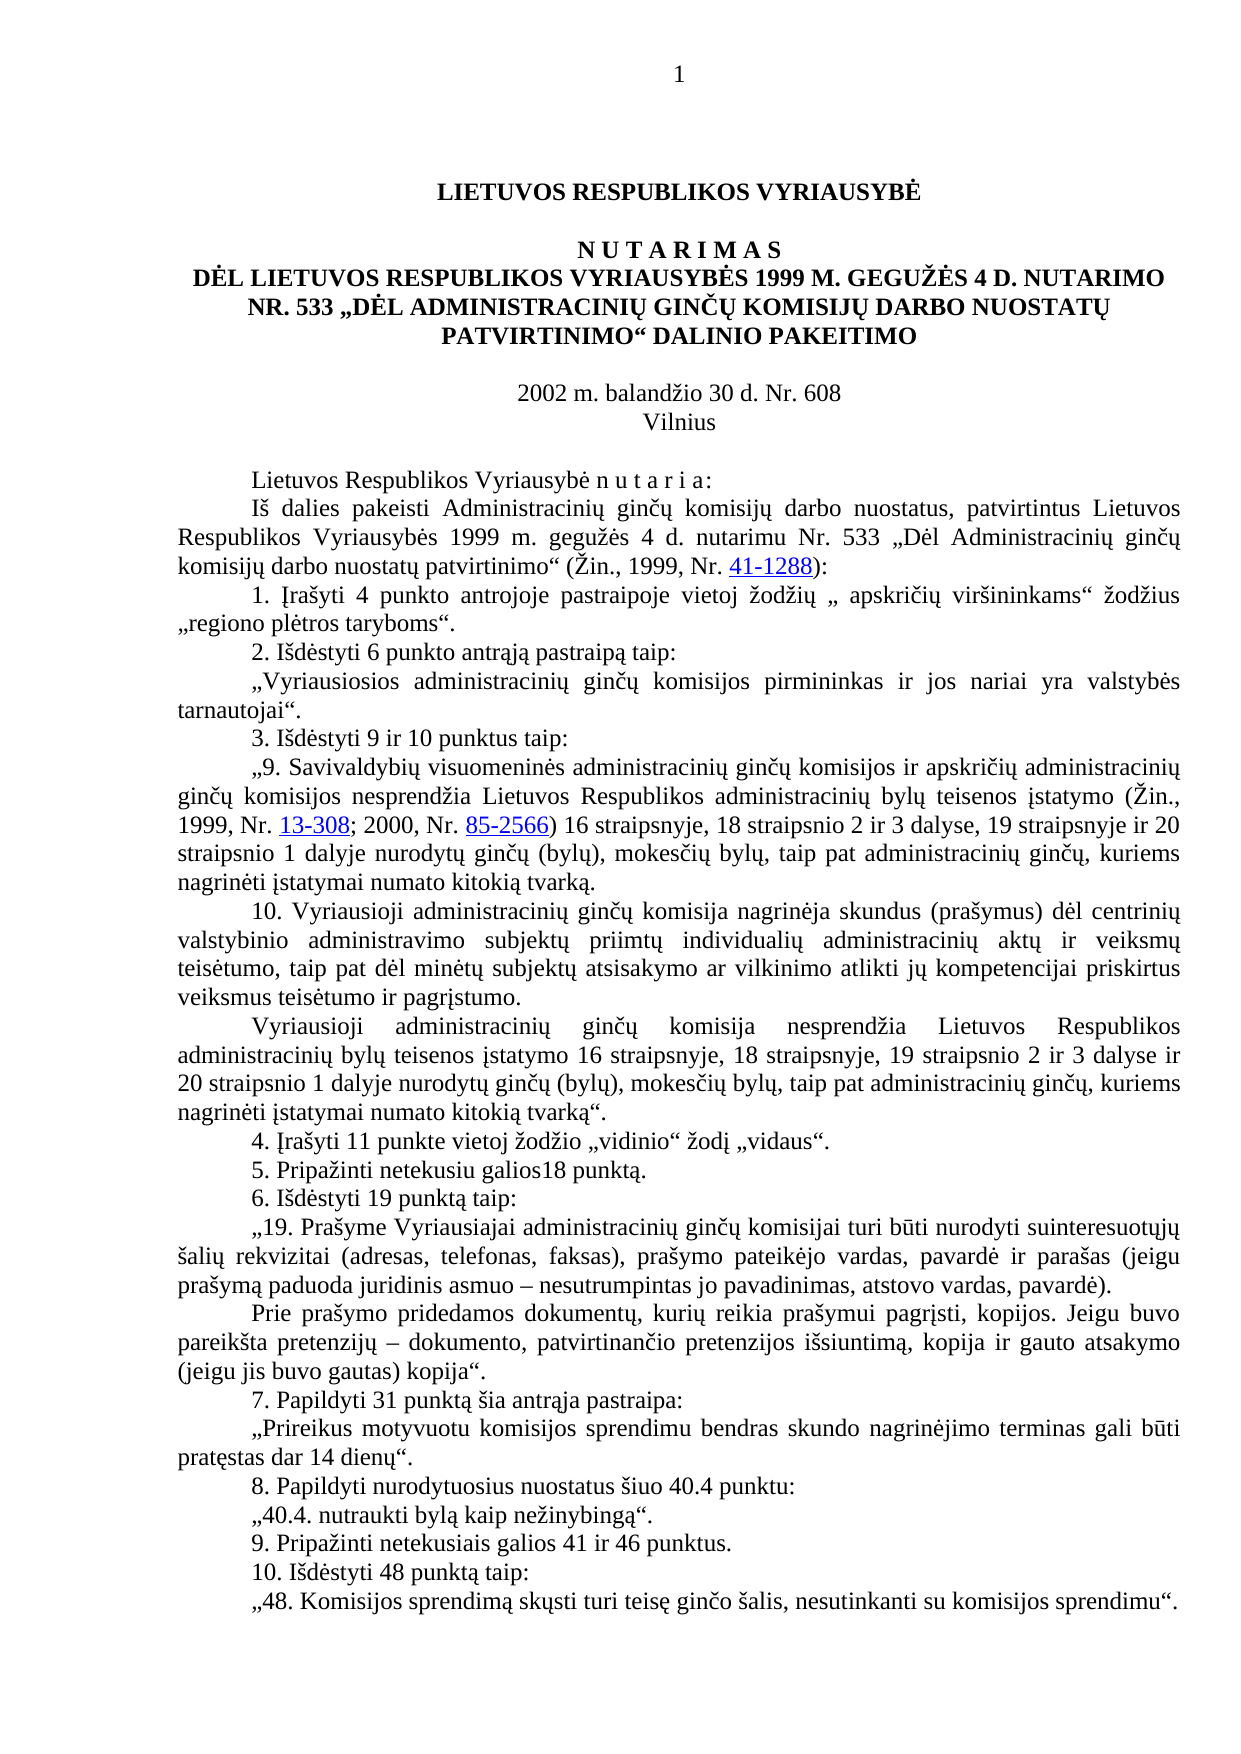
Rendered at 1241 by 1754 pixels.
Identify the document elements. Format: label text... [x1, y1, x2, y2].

text „19. Prašyme Vyriausiajai administracinių ginčų komisijai turi būti nurodyti suinteresuotųjų šalių rekvizitai (adresas, telefonas, faksas), prašymo pateikėjo vardas, pavardė ir parašas (jeigu prašymą paduoda juridinis asmuo – nesutrumpintas jo pavadinimas, atstovo vardas, pavardė). [177, 1212, 1181, 1298]
text DĖL LIETUVOS RESPUBLIKOS VYRIAUSYBĖS 1999 M. GEGUŽĖS 4 D. NUTARIMO NR. 533 „DĖL ADMINISTRACINIŲ GINČŲ KOMISIJŲ DARBO NUOSTATŲ PATVIRTINIMO“ DALINIO PAKEITIMO [177, 263, 1181, 350]
text 10. Vyriausioji administracinių ginčų komisija nagrinėja skundus (prašymus) dėl centrinių valstybinio administravimo subjektų priimtų individualių administracinių aktų ir veiksmų teisėtumo, taip pat dėl minėtų subjektų atsisakymo ar vilkinimo atlikti jų kompetencijai priskirtus veiksmus teisėtumo ir pagrįstumo. [177, 896, 1181, 1011]
text LIETUVOS RESPUBLIKOS VYRIAUSYBĖ [177, 177, 1181, 206]
text N U T A R I M A S [177, 235, 1181, 263]
text 8. Papildyti nurodytuosius nuostatus šiuo 40.4 punktu: [177, 1471, 1181, 1500]
text Prie prašymo pridedamos dokumentų, kurių reikia prašymui pagrįsti, kopijos. Jeigu buvo pareikšta pretenzijų – dokumento, patvirtinančio pretenzijos išsiuntimą, kopija ir gauto atsakymo (jeigu jis buvo gautas) kopija“. [177, 1298, 1181, 1385]
text 7. Papildyti 31 punktą šia antrąja pastraipa: [177, 1385, 1181, 1413]
text 2002 m. balandžio 30 d. Nr. 608 [177, 378, 1181, 407]
text „40.4. nutraukti bylą kaip nežinybingą“. [177, 1500, 1181, 1528]
text 5. Pripažinti netekusiu galios18 punktą. [177, 1155, 1181, 1183]
text Iš dalies pakeisti Administracinių ginčų komisijų darbo nuostatus, patvirtintus Lietuvos Respublikos Vyriausybės 1999 m. gegužės 4 d. nutarimu Nr. 533 „Dėl Administracinių ginčų komisijų darbo nuostatų patvirtinimo“ (Žin., 1999, Nr. 41-1288): [177, 493, 1181, 580]
text 3. Išdėstyti 9 ir 10 punktus taip: [177, 723, 1181, 752]
text „Prireikus motyvuotu komisijos sprendimu bendras skundo nagrinėjimo terminas gali būti pratęstas dar 14 dienų“. [177, 1413, 1181, 1471]
text 4. Įrašyti 11 punkte vietoj žodžio „vidinio“ žodį „vidaus“. [177, 1126, 1181, 1155]
text 9. Pripažinti netekusiais galios 41 ir 46 punktus. [177, 1528, 1181, 1557]
text „9. Savivaldybių visuomeninės administracinių ginčų komisijos ir apskričių administracinių ginčų komisijos nesprendžia Lietuvos Respublikos administracinių bylų teisenos įstatymo (Žin., 1999, Nr. 13-308; 2000, Nr. 85-2566) 16 straipsnyje, 18 straipsnio 2 ir 3 dalyse, 19 straipsnyje ir 20 straipsnio 1 dalyje nurodytų ginčų (bylų), mokesčių bylų, taip pat administracinių ginčų, kuriems nagrinėti įstatymai numato kitokią tvarką. [177, 752, 1181, 896]
text „Vyriausiosios administracinių ginčų komisijos pirmininkas ir jos nariai yra valstybės tarnautojai“. [177, 666, 1181, 723]
text Vyriausioji administracinių ginčų komisija nesprendžia Lietuvos Respublikos administracinių bylų teisenos įstatymo 16 straipsnyje, 18 straipsnyje, 19 straipsnio 2 ir 3 dalyse ir 20 straipsnio 1 dalyje nurodytų ginčų (bylų), mokesčių bylų, taip pat administracinių ginčų, kuriems nagrinėti įstatymai numato kitokią tvarką“. [177, 1011, 1181, 1126]
text Vilnius [177, 407, 1181, 436]
text Lietuvos Respublikos Vyriausybė nutaria: [177, 465, 1181, 493]
text 1. Įrašyti 4 punkto antrojoje pastraipoje vietoj žodžių „ apskričių viršininkams“ žodžius „regiono plėtros taryboms“. [177, 580, 1181, 637]
text 10. Išdėstyti 48 punktą taip: [177, 1557, 1181, 1586]
text 6. Išdėstyti 19 punktą taip: [177, 1183, 1181, 1212]
text „48. Komisijos sprendimą skųsti turi teisę ginčo šalis, nesutinkanti su komisijos sprendimu“. [177, 1586, 1181, 1615]
text 2. Išdėstyti 6 punkto antrąją pastraipą taip: [177, 637, 1181, 666]
